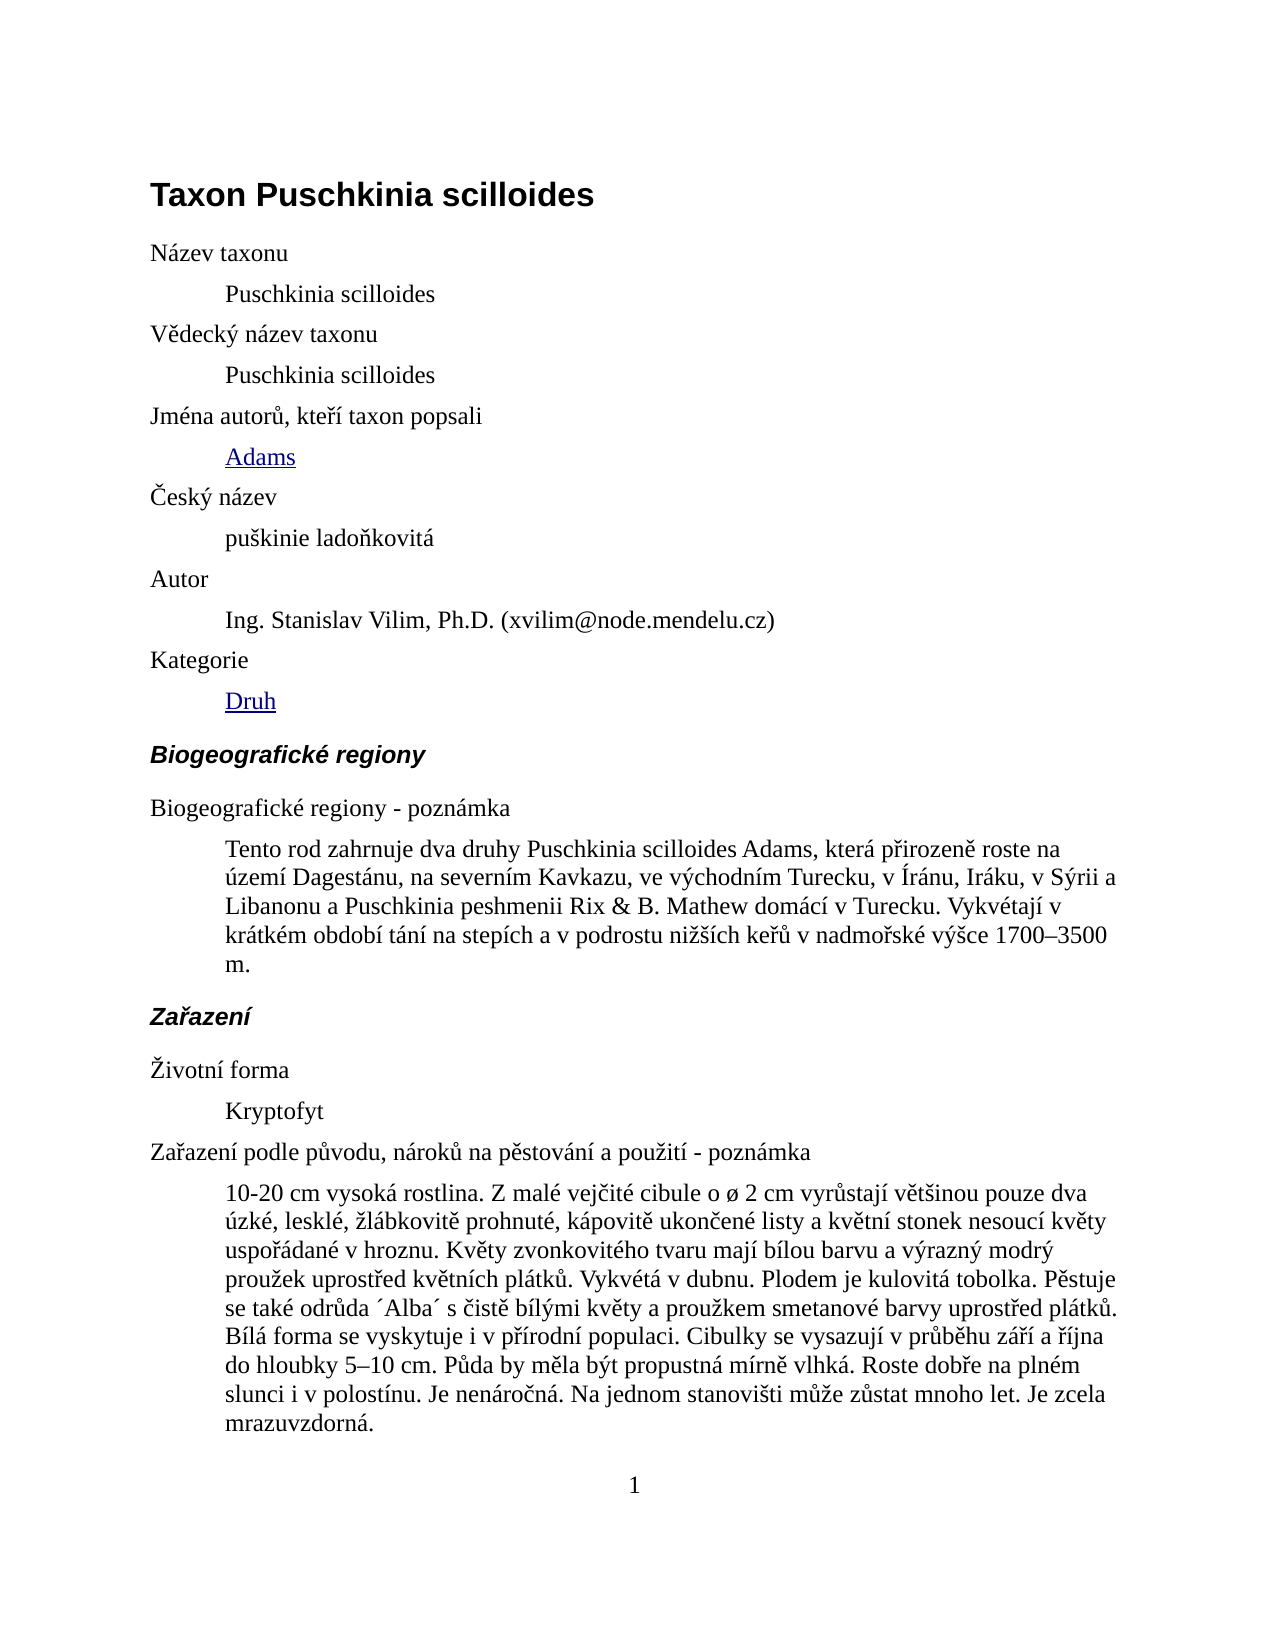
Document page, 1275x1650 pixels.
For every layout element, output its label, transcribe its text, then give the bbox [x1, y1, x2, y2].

text Druh [225, 686, 1125, 715]
text puškinie ladoňkovitá [225, 523, 1125, 552]
text 10-20 cm vysoká rostlina. Z malé vejčité cibule o ø 2 cm vyrůstají většinou pouze dva úzké, lesklé, žlábkovitě prohnuté, kápovitě ukončené listy a květní stonek nesoucí květy uspořádané v hroznu. Květy zvonkovitého tvaru mají bílou barvu a výrazný modrý proužek uprostřed květních plátků. Vykvétá v dubnu. Plodem je kulovitá tobolka. Pěstuje se také odrůda ´Alba´ s čistě bílými květy a proužkem smetanové barvy uprostřed plátků. Bílá forma se vyskytuje i v přírodní populaci. Cibulky se vysazují v průběhu září a října do hloubky 5–10 cm. Půda by měla být propustná mírně vlhká. Roste dobře na plném slunci i v polostínu. Je nenáročná. Na jednom stanovišti může zůstat mnoho let. Je zcela mrazuvzdorná. [225, 1178, 1125, 1436]
text Kryptofyt [225, 1096, 1125, 1125]
text Ing. Stanislav Vilim, Ph.D. (xvilim@node.mendelu.cz) [225, 605, 1125, 633]
text Autor [150, 564, 1125, 593]
text Puschkinia scilloides [225, 279, 1125, 308]
text Vědecký název taxonu [150, 319, 1125, 348]
text Puschkinia scilloides [225, 360, 1125, 389]
text Jména autorů, kteří taxon popsali [150, 401, 1125, 430]
text Biogeografické regiony - poznámka [150, 793, 1125, 822]
subtitle Biogeografické regiony [150, 740, 1125, 768]
text Český název [150, 482, 1125, 511]
subtitle Zařazení [150, 1002, 1125, 1031]
text Kategorie [150, 645, 1125, 674]
text Název taxonu [150, 238, 1125, 267]
text Tento rod zahrnuje dva druhy Puschkinia scilloides Adams, která přirozeně roste na území Dagestánu, na severním Kavkazu, ve východním Turecku, v Íránu, Iráku, v Sýrii a Libanonu a Puschkinia peshmenii Rix & B. Mathew domácí v Turecku. Vykvétají v krátkém období tání na stepích a v podrostu nižších keřů v nadmořské výšce 1700–3500 m. [225, 834, 1125, 977]
text Adams [225, 442, 1125, 471]
text Životní forma [150, 1055, 1125, 1084]
text Zařazení podle původu, nároků na pěstování a použití - poznámka [150, 1137, 1125, 1166]
subtitle Taxon Puschkinia scilloides [150, 175, 1125, 214]
